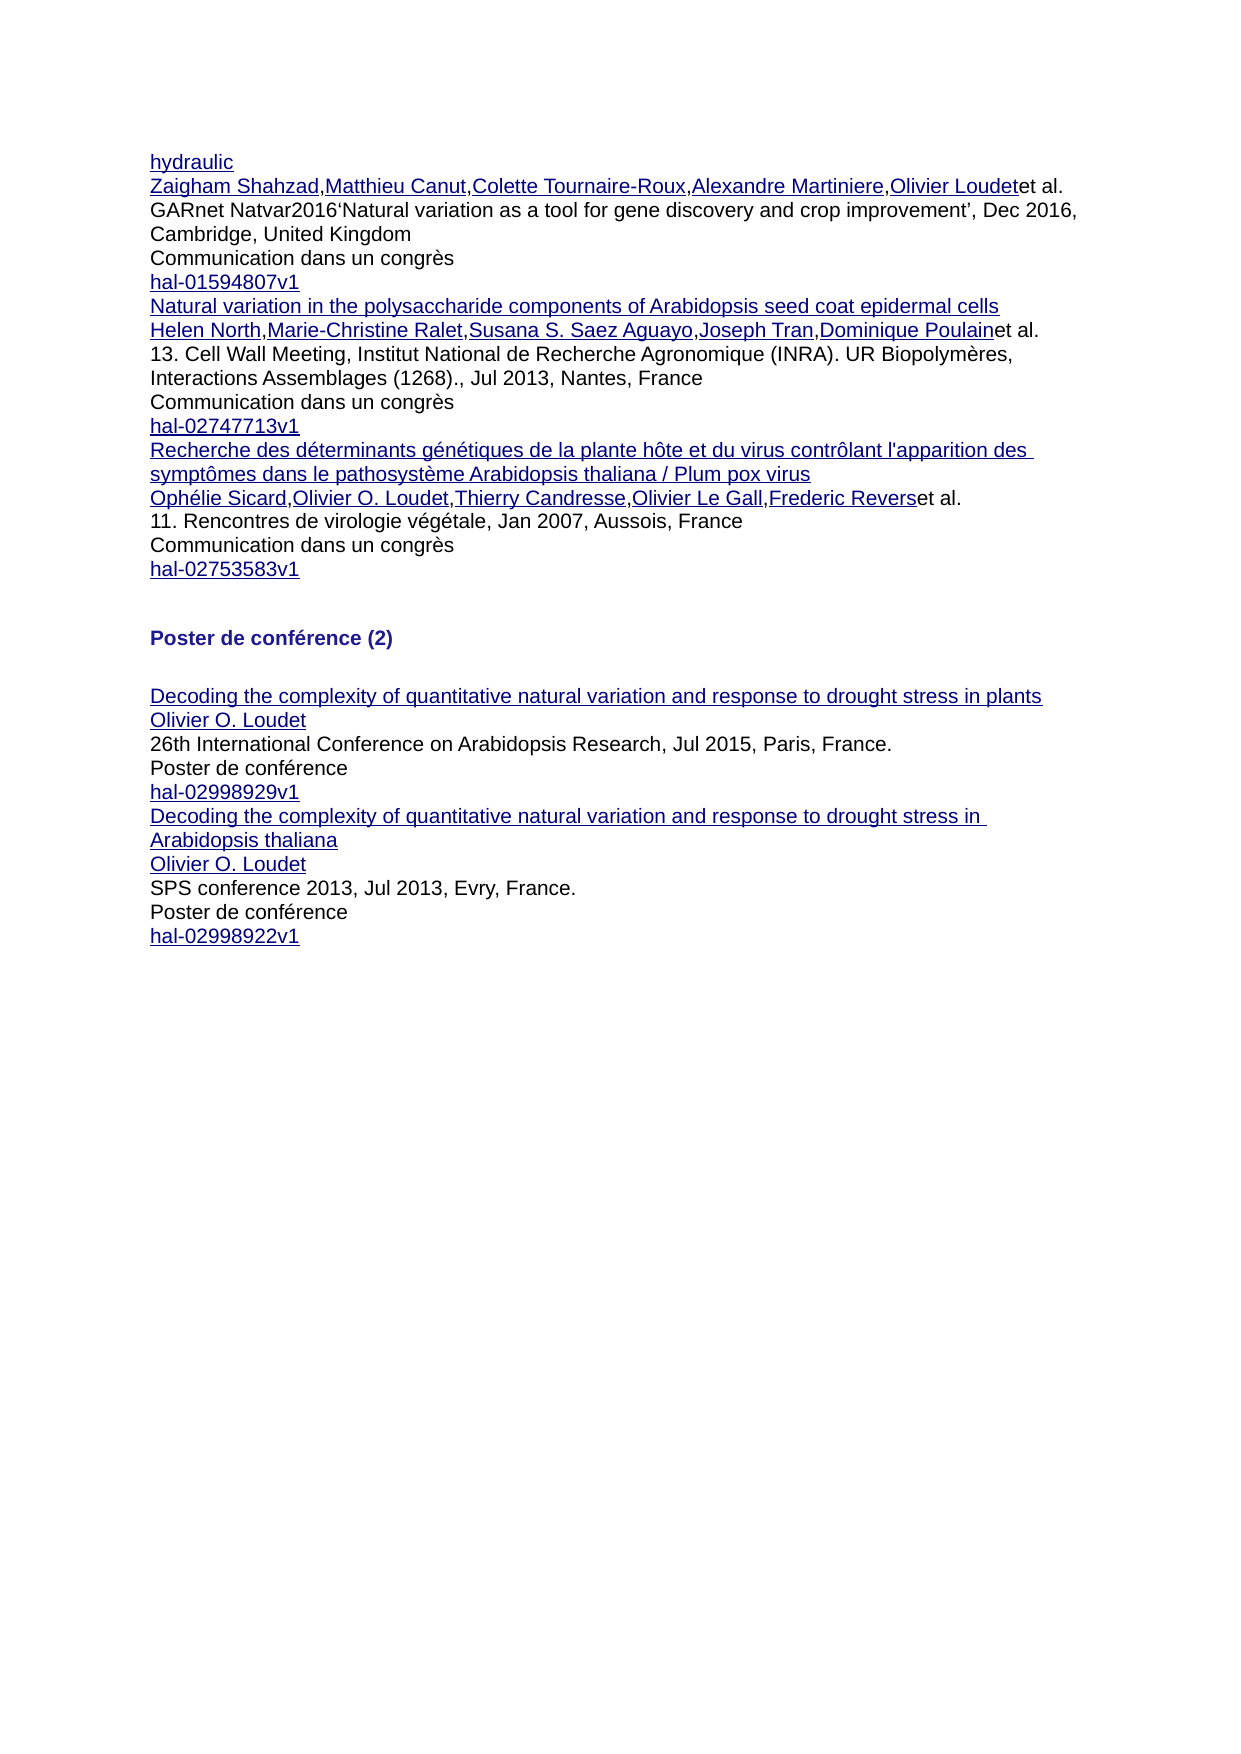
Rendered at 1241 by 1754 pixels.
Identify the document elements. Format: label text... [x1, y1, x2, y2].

table_cell Natural variation in the polysaccharide components of Arabidopsis seed coat epidermal cells Helen North,Marie-Christine Ralet,Susana S. Saez Aguayo,Joseph Tran,Dominique Poulainet al. 13. Cell Wall Meeting, Institut National de Recherche Agronomique (INRA). UR Biopolymères, Interactions Assemblages (1268)., Jul 2013, Nantes, France Communication dans un congrès hal-02747713v1 [150, 294, 1090, 437]
subtitle Poster de conférence (2) [150, 626, 1090, 650]
table_cell Decoding the complexity of quantitative natural variation and response to drought stress in Arabidopsis thaliana Olivier O. Loudet SPS conference 2013, Jul 2013, Evry, France. Poster de conférence hal-02998922v1 [150, 804, 1090, 948]
table_cell Recherche des déterminants génétiques de la plante hôte et du virus contrôlant l'apparition des symptômes dans le pathosystème Arabidopsis thaliana / Plum pox virus Ophélie Sicard,Olivier O. Loudet,Thierry Candresse,Olivier Le Gall,Frederic Reverset al. 11. Rencontres de virologie végétale, Jan 2007, Aussois, France Communication dans un congrès hal-02753583v1 [150, 438, 1090, 581]
table_header Decoding the complexity of quantitative natural variation and response to drought stress in plants Olivier O. Loudet 26th International Conference on Arabidopsis Research, Jul 2015, Paris, France. Poster de conférence hal-02998929v1 [150, 684, 1090, 804]
table_cell Hydraulic Conductivity of Root 1 controls potassium-dependent oxygen sensing to regulate root hydraulic Zaigham Shahzad,Matthieu Canut,Colette Tournaire-Roux,Alexandre Martiniere,Olivier Loudetet al. GARnet Natvar2016‘Natural variation as a tool for gene discovery and crop improvement’, Dec 2016, Cambridge, United Kingdom Communication dans un congrès hal-01594807v1 [150, 150, 1090, 294]
